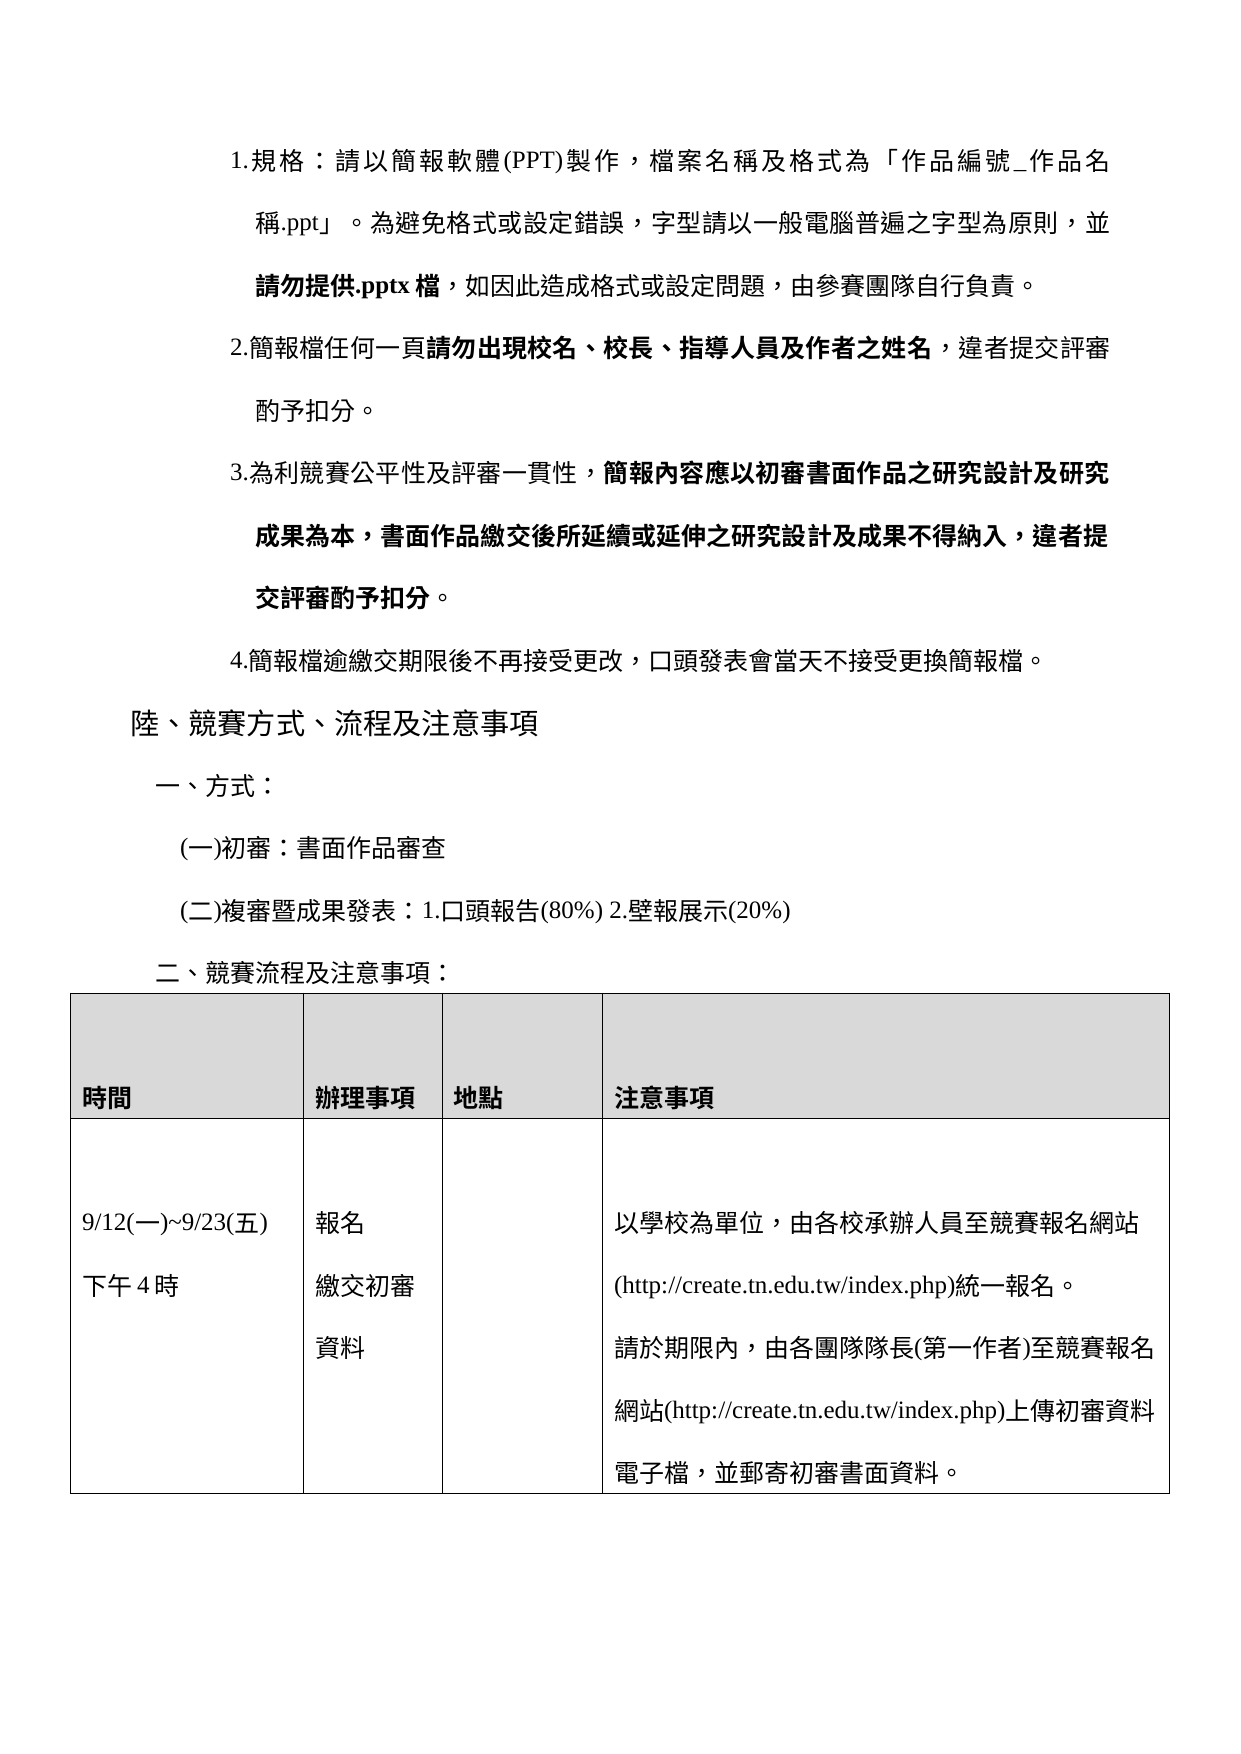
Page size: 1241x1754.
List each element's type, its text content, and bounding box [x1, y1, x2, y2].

table_cell 報名 繳交初審資料 [304, 1119, 442, 1493]
table_header 注意事項 [603, 994, 1169, 1118]
table_header 辦理事項 [304, 994, 442, 1118]
table_cell [443, 1119, 602, 1493]
text 二、競賽流程及注意事項： [155, 930, 1110, 993]
text (二)複審暨成果發表：1.口頭報告(80%) 2.壁報展示(20%) [180, 868, 1110, 930]
text 陸、競賽方式、流程及注意事項 [130, 680, 1110, 743]
table_cell 以學校為單位，由各校承辦人員至競賽報名網站(http://create.tn.edu.tw/index.php)統一報名。 請於期限內，由各團隊隊長(第一作者)至競賽報名網站(http://create.tn.edu.tw/index.php)上傳初審資料電子檔，並郵寄初審書面資料。 [603, 1119, 1169, 1493]
text 2.簡報檔任何一頁請勿出現校名、校長、指導人員及作者之姓名，違者提交評審酌予扣分。 [230, 305, 1110, 430]
text (一)初審：書面作品審查 [180, 805, 1110, 868]
text 3.為利競賽公平性及評審一貫性，簡報內容應以初審書面作品之研究設計及研究成果為本，書面作品繳交後所延續或延伸之研究設計及成果不得納入，違者提交評審酌予扣分。 [230, 430, 1110, 618]
table_header 時間 [71, 994, 303, 1118]
text 一、方式： [155, 743, 1110, 805]
text 1.規格：請以簡報軟體(PPT)製作，檔案名稱及格式為「作品編號_作品名稱.ppt」。為避免格式或設定錯誤，字型請以一般電腦普遍之字型為原則，並請勿提供.pptx檔，如因此造成格式或設定問題，由參賽團隊自行負責。 [230, 118, 1110, 305]
table_cell 9/12(一)~9/23(五)下午4時 [71, 1119, 303, 1493]
table_header 地點 [443, 994, 602, 1118]
text 4.簡報檔逾繳交期限後不再接受更改，口頭發表會當天不接受更換簡報檔。 [230, 618, 1110, 680]
